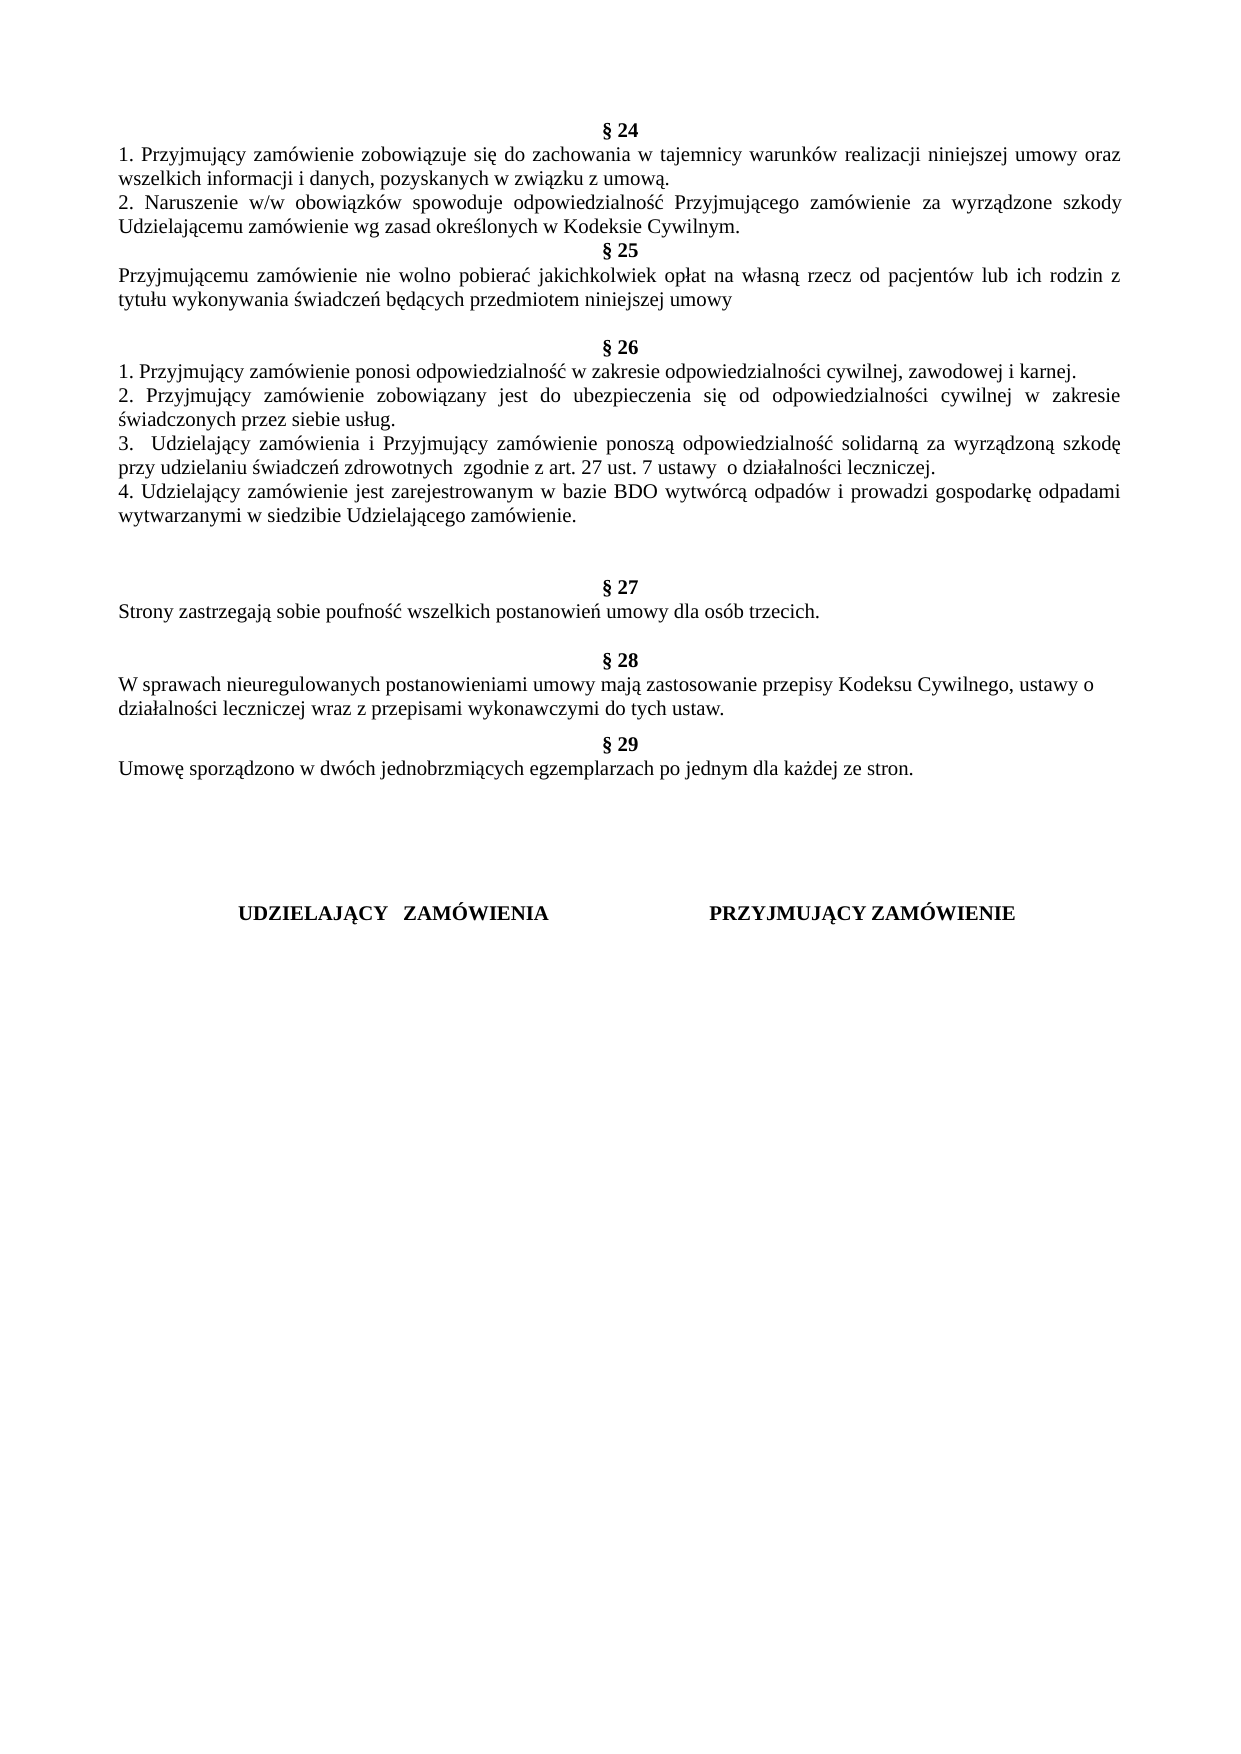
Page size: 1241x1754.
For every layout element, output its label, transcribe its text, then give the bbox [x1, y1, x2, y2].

text 4. Udzielający zamówienie jest zarejestrowanym w bazie BDO wytwórcą odpadów i prowadzi gospodarkę odpadami wytwarzanymi w siedzibie Udzielającego zamówienie. [118, 479, 1122, 527]
text § 29 [118, 732, 1122, 756]
text Strony zastrzegają sobie poufność wszelkich postanowień umowy dla osób trzecich. [118, 599, 1122, 623]
text 2. Przyjmujący zamówienie zobowiązany jest do ubezpieczenia się od odpowiedzialności cywilnej w zakresie świadczonych przez siebie usług. [118, 383, 1122, 431]
text 2. Naruszenie w/w obowiązków spowoduje odpowiedzialność Przyjmującego zamówienie za wyrządzone szkody Udzielającemu zamówienie wg zasad określonych w Kodeksie Cywilnym. [118, 190, 1122, 238]
text 3. Udzielający zamówienia i Przyjmujący zamówienie ponoszą odpowiedzialność solidarną za wyrządzoną szkodę przy udzielaniu świadczeń zdrowotnych zgodnie z art. 27 ust. 7 ustawy o działalności leczniczej. [118, 431, 1122, 479]
text 1. Przyjmujący zamówienie ponosi odpowiedzialność w zakresie odpowiedzialności cywilnej, zawodowej i karnej. [118, 359, 1122, 383]
text W sprawach nieuregulowanych postanowieniami umowy mają zastosowanie przepisy Kodeksu Cywilnego, ustawy o działalności leczniczej wraz z przepisami wykonawczymi do tych ustaw. [118, 672, 1122, 720]
text § 28 [118, 647, 1122, 672]
text § 26 [118, 335, 1122, 359]
text § 25 [118, 238, 1122, 262]
text § 24 [118, 118, 1122, 142]
text Umowę sporządzono w dwóch jednobrzmiących egzemplarzach po jednym dla każdej ze stron. [118, 756, 1122, 780]
text Przyjmującemu zamówienie nie wolno pobierać jakichkolwiek opłat na własną rzecz od pacjentów lub ich rodzin z tytułu wykonywania świadczeń będących przedmiotem niniejszej umowy [118, 262, 1122, 311]
subtitle UDZIELAJĄCY ZAMÓWIENIA PRZYJMUJĄCY ZAMÓWIENIE [118, 901, 1122, 925]
text § 27 [118, 575, 1122, 599]
text 1. Przyjmujący zamówienie zobowiązuje się do zachowania w tajemnicy warunków realizacji niniejszej umowy oraz wszelkich informacji i danych, pozyskanych w związku z umową. [118, 142, 1122, 190]
